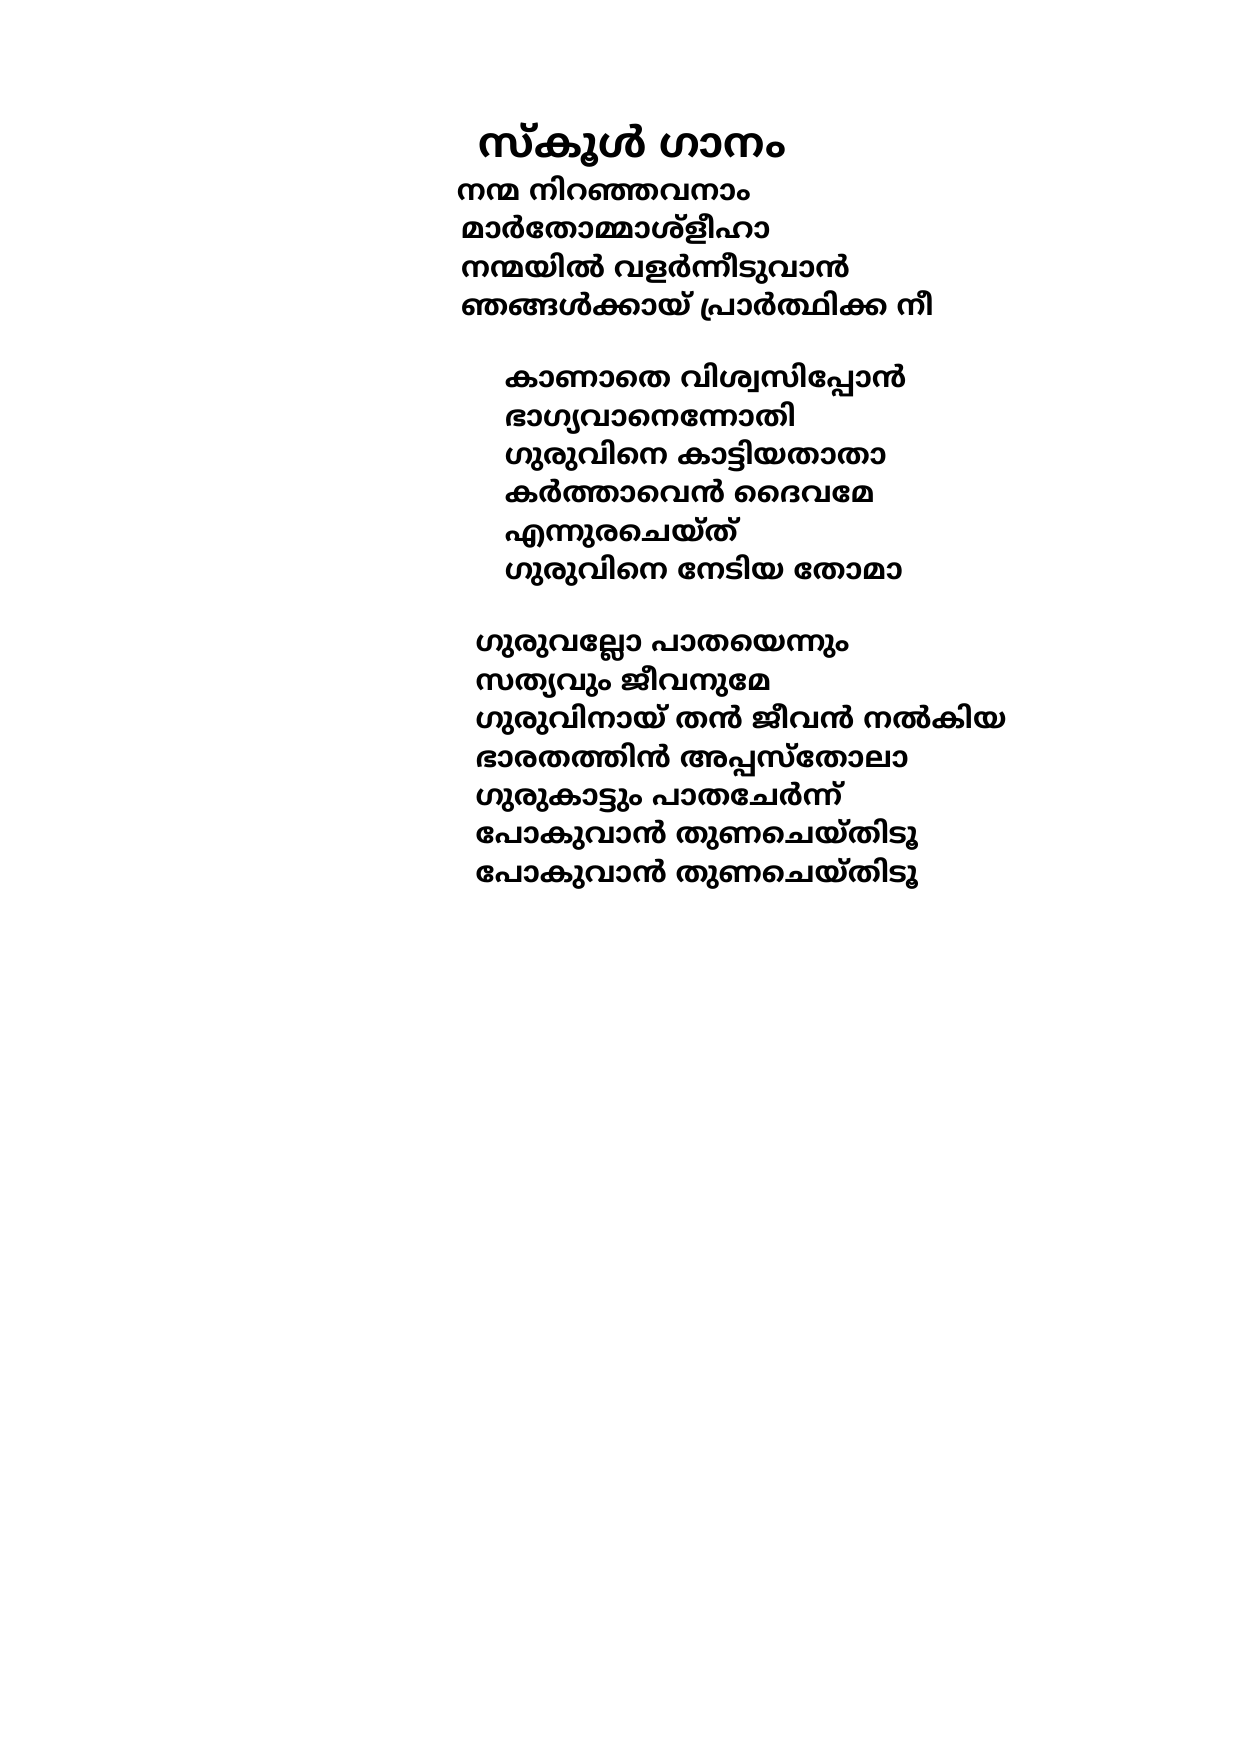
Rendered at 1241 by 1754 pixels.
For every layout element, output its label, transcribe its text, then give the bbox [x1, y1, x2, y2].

text ഗുരുവിനെ കാട്ടിയതാതാ [118, 437, 1122, 476]
text ഗുരുവിനെ നേടിയ തോമാ [118, 552, 1122, 591]
text മാര്‍തോമ്മാശ്ളീഹാ [118, 211, 1122, 250]
text പോകുവാന്‍ തുണചെയ്തിടൂ [118, 855, 1122, 893]
text ഞങ്ങള്‍ക്കായ് പ്രാര്‍ത്ഥിക്ക നീ [118, 288, 1122, 327]
text ഗുരുകാട്ടും പാതചേര്‍ന്ന് [118, 778, 1122, 817]
text കര്‍ത്താവെന്‍ ദൈവമേ [118, 476, 1122, 514]
text ഗുരുവിനായ് തന്‍ ജീവന്‍ നല്‍കിയ [118, 701, 1122, 740]
text സ്കൂള്‍ ഗാനം [118, 118, 1122, 173]
text എന്നുരചെയ്ത് [118, 514, 1122, 552]
text നന്മയില്‍ വളര്‍ന്നീടുവാന്‍ [118, 250, 1122, 288]
text സത്യവും ജീവനുമേ [118, 663, 1122, 701]
text ഭാരതത്തിന്‍ അപ്പസ്തോലാ [118, 740, 1122, 778]
text ഭാഗ്യവാനെന്നോതി [118, 399, 1122, 437]
text കാണാതെ വിശ്വസിപ്പോന്‍ [118, 360, 1122, 399]
text ഗുരുവല്ലോ പാതയെന്നും [118, 624, 1122, 663]
text നന്മ നിറഞ്ഞവനാം [118, 173, 1122, 211]
text പോകുവാന്‍ തുണചെയ്തിടൂ [118, 817, 1122, 855]
